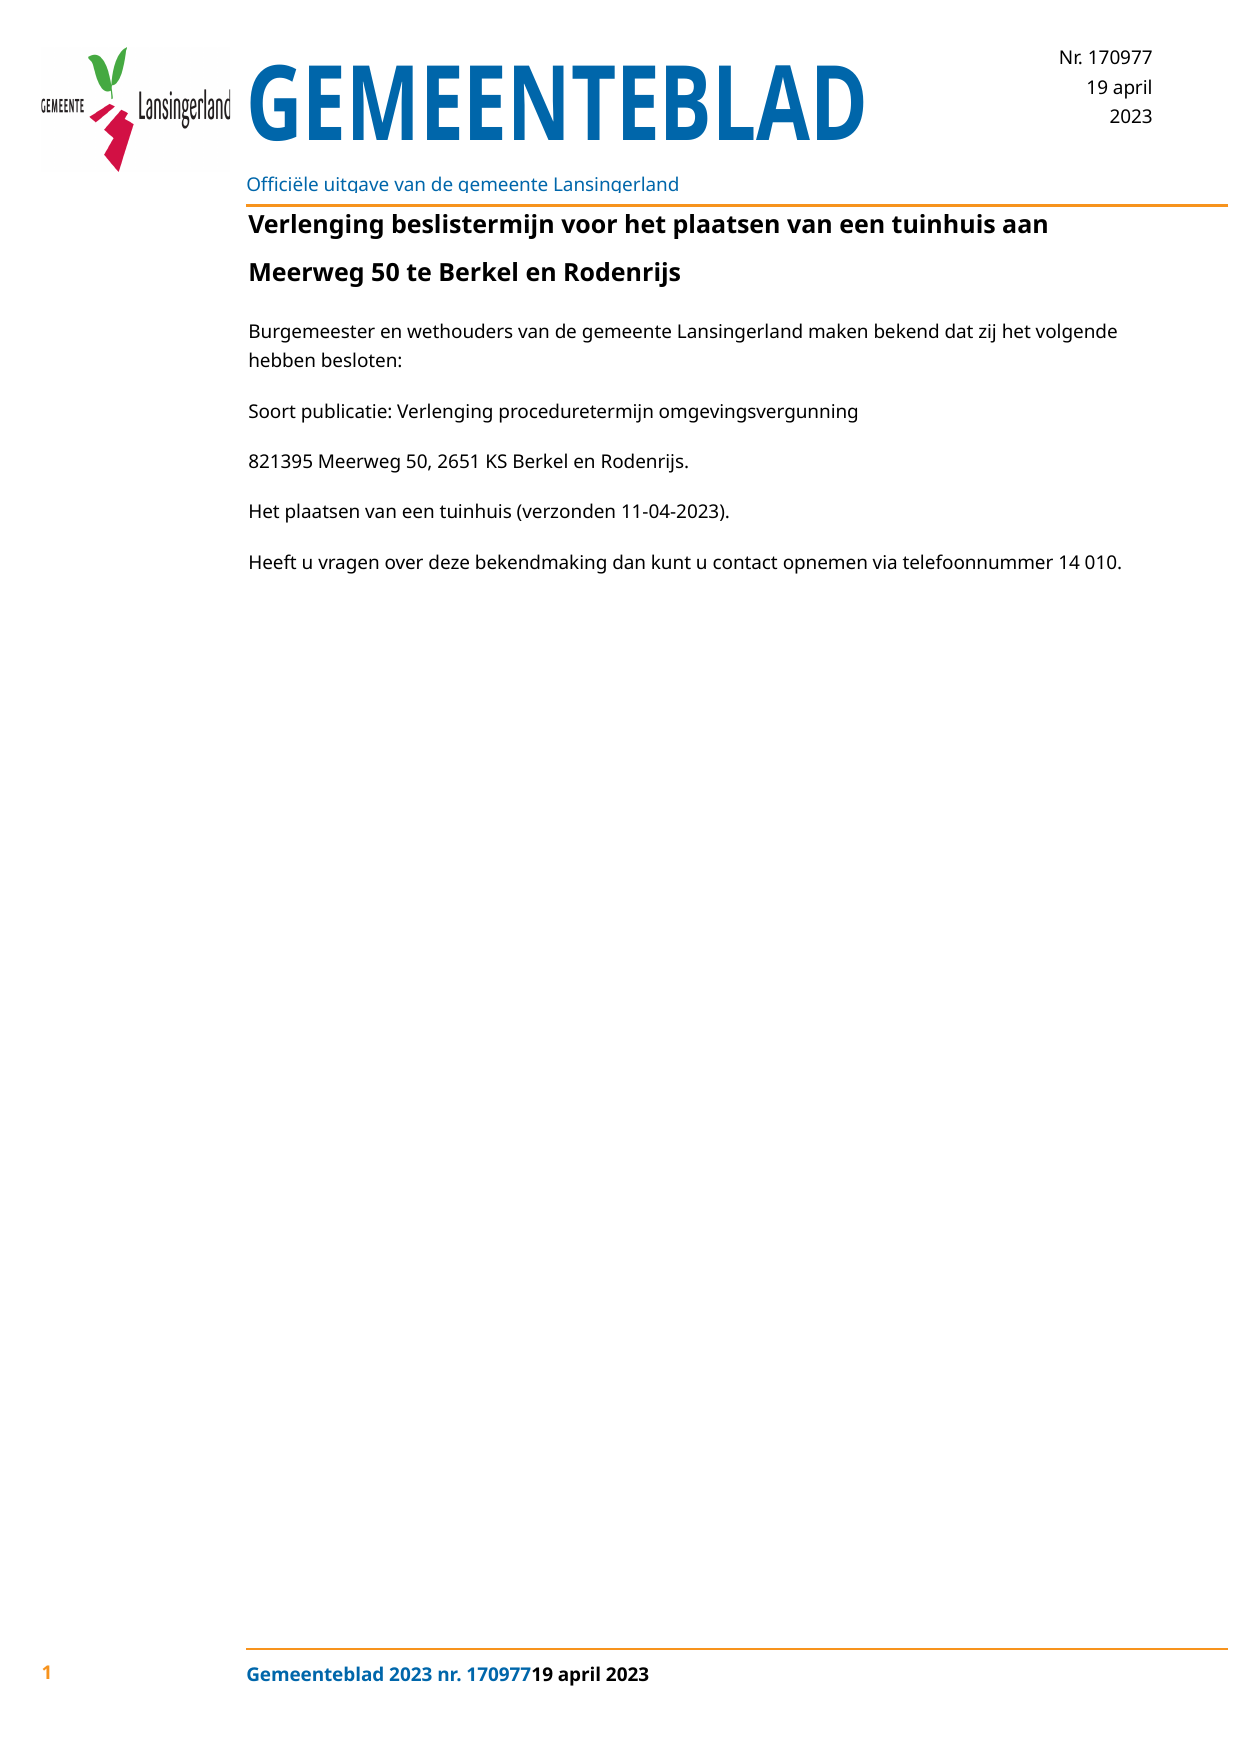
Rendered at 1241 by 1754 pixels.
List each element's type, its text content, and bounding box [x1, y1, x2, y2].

text Burgemeester en wethouders van de gemeente Lansingerland maken bekend dat zij het volgende hebben besloten: [248, 318, 1152, 373]
picture [41, 47, 231, 172]
text Het plaatsen van een tuinhuis (verzonden 11-04-2023). [248, 499, 1152, 524]
text 821395 Meerweg 50, 2651 KS Berkel en Rodenrijs. [248, 448, 1152, 474]
text Soort publicatie: Verlenging proceduretermijn omgevingsvergunning [248, 398, 1152, 424]
text Heeft u vragen over deze bekendmaking dan kunt u contact opnemen via telefoonnummer 14 010. [248, 549, 1152, 575]
text Verlenging beslistermijn voor het plaatsen van een tuinhuis aan Meerweg 50 te Berkel en Rodenrijs [248, 207, 1152, 288]
